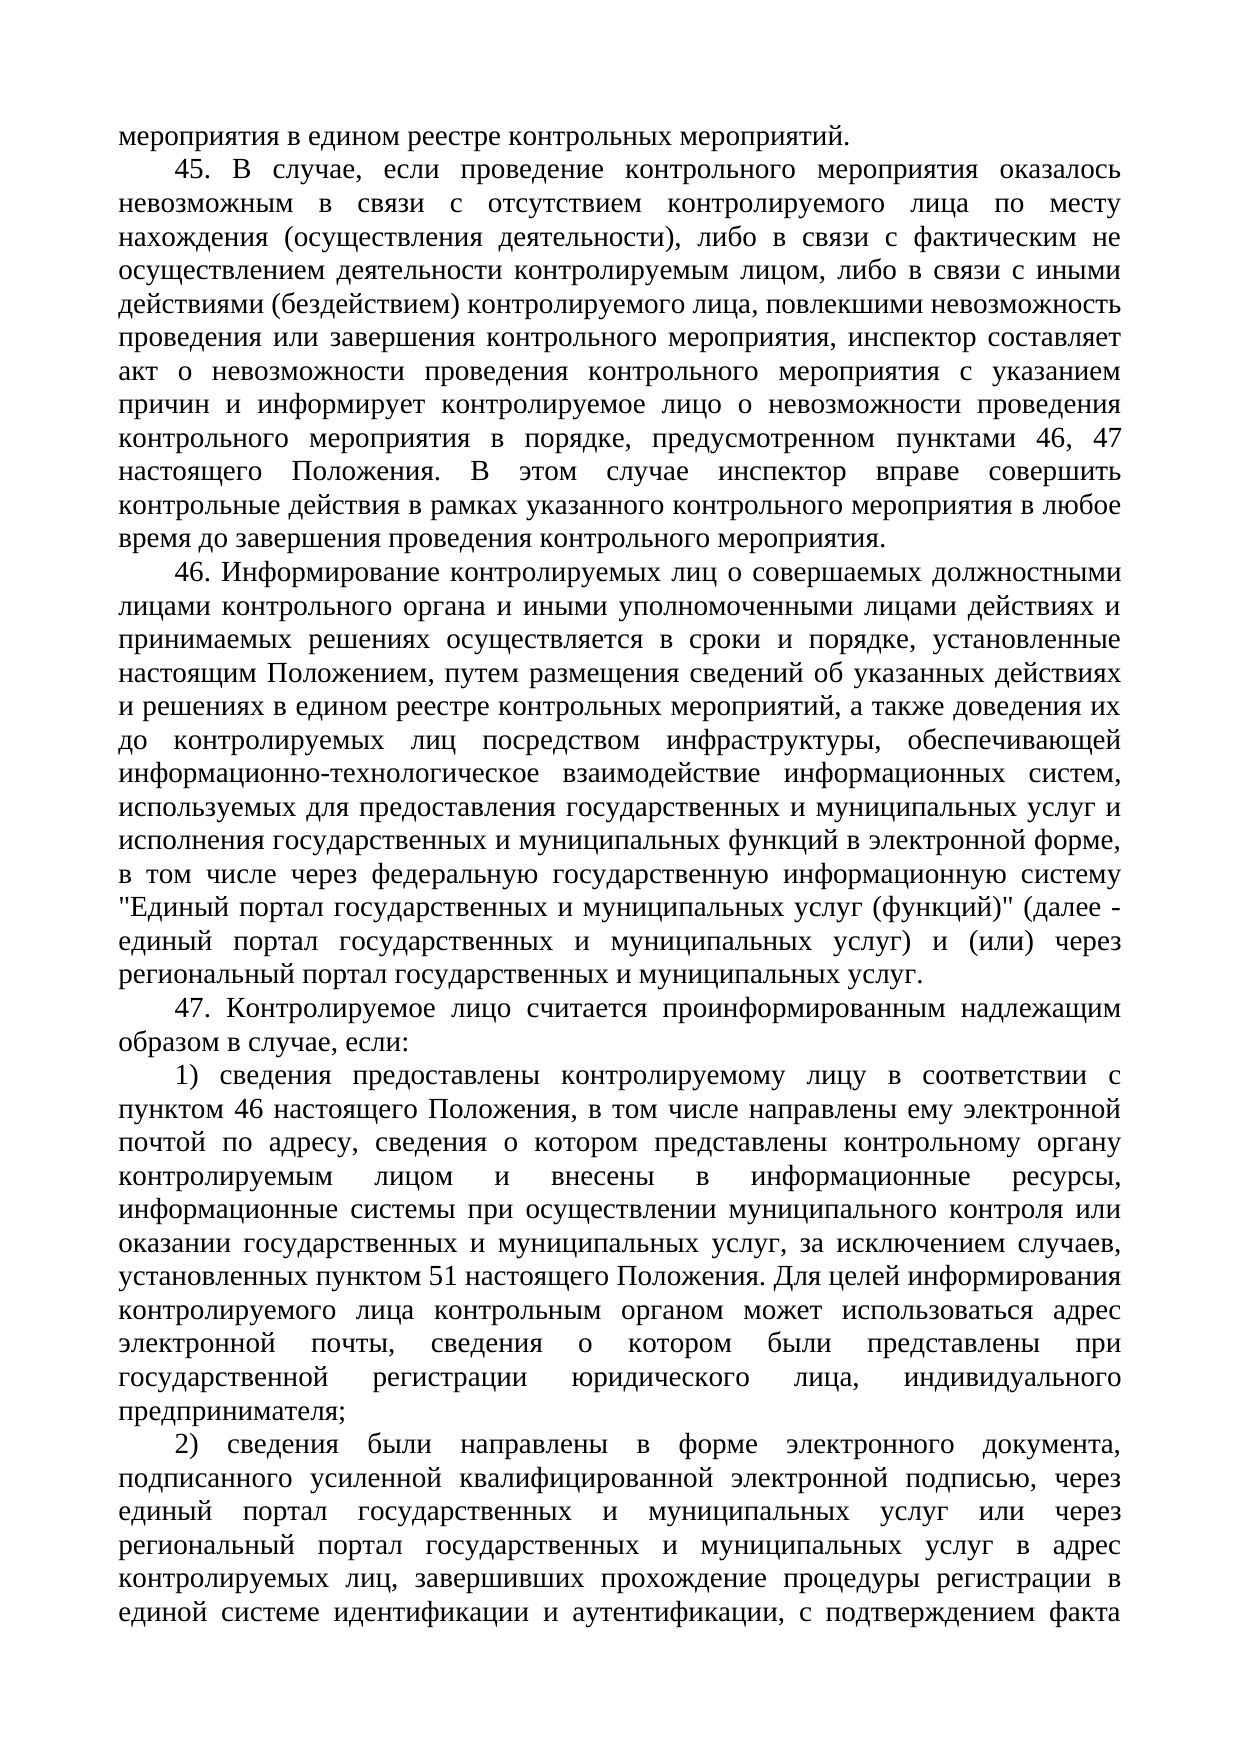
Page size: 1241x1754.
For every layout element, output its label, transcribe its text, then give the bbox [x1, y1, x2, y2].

text 2) сведения были направлены в форме электронного документа, подписанного усиленной квалифицированной электронной подписью, через единый портал государственных и муниципальных услуг или через региональный портал государственных и муниципальных услуг в адрес контролируемых лиц, завершивших прохождение процедуры регистрации в единой системе идентификации и аутентификации, с подтверждением факта [118, 1426, 1122, 1627]
text 46. Информирование контролируемых лиц о совершаемых должностными лицами контрольного органа и иными уполномоченными лицами действиях и принимаемых решениях осуществляется в сроки и порядке, установленные настоящим Положением, путем размещения сведений об указанных действиях и решениях в едином реестре контрольных мероприятий, а также доведения их до контролируемых лиц посредством инфраструктуры, обеспечивающей информационно-технологическое взаимодействие информационных систем, используемых для предоставления государственных и муниципальных услуг и исполнения государственных и муниципальных функций в электронной форме, в том числе через федеральную государственную информационную систему "Единый портал государственных и муниципальных услуг (функций)" (далее - единый портал государственных и муниципальных услуг) и (или) через региональный портал государственных и муниципальных услуг. [118, 554, 1122, 990]
text 45. В случае, если проведение контрольного мероприятия оказалось невозможным в связи с отсутствием контролируемого лица по месту нахождения (осуществления деятельности), либо в связи с фактическим не осуществлением деятельности контролируемым лицом, либо в связи с иными действиями (бездействием) контролируемого лица, повлекшими невозможность проведения или завершения контрольного мероприятия, инспектор составляет акт о невозможности проведения контрольного мероприятия с указанием причин и информирует контролируемое лицо о невозможности проведения контрольного мероприятия в порядке, предусмотренном пунктами 46, 47 настоящего Положения. В этом случае инспектор вправе совершить контрольные действия в рамках указанного контрольного мероприятия в любое время до завершения проведения контрольного мероприятия. [118, 152, 1122, 554]
text мероприятия в едином реестре контрольных мероприятий. [118, 118, 1122, 152]
text 1) сведения предоставлены контролируемому лицу в соответствии с пунктом 46 настоящего Положения, в том числе направлены ему электронной почтой по адресу, сведения о котором представлены контрольному органу контролируемым лицом и внесены в информационные ресурсы, информационные системы при осуществлении муниципального контроля или оказании государственных и муниципальных услуг, за исключением случаев, установленных пунктом 51 настоящего Положения. Для целей информирования контролируемого лица контрольным органом может использоваться адрес электронной почты, сведения о котором были представлены при государственной регистрации юридического лица, индивидуального предпринимателя; [118, 1057, 1122, 1426]
text 47. Контролируемое лицо считается проинформированным надлежащим образом в случае, если: [118, 990, 1122, 1057]
